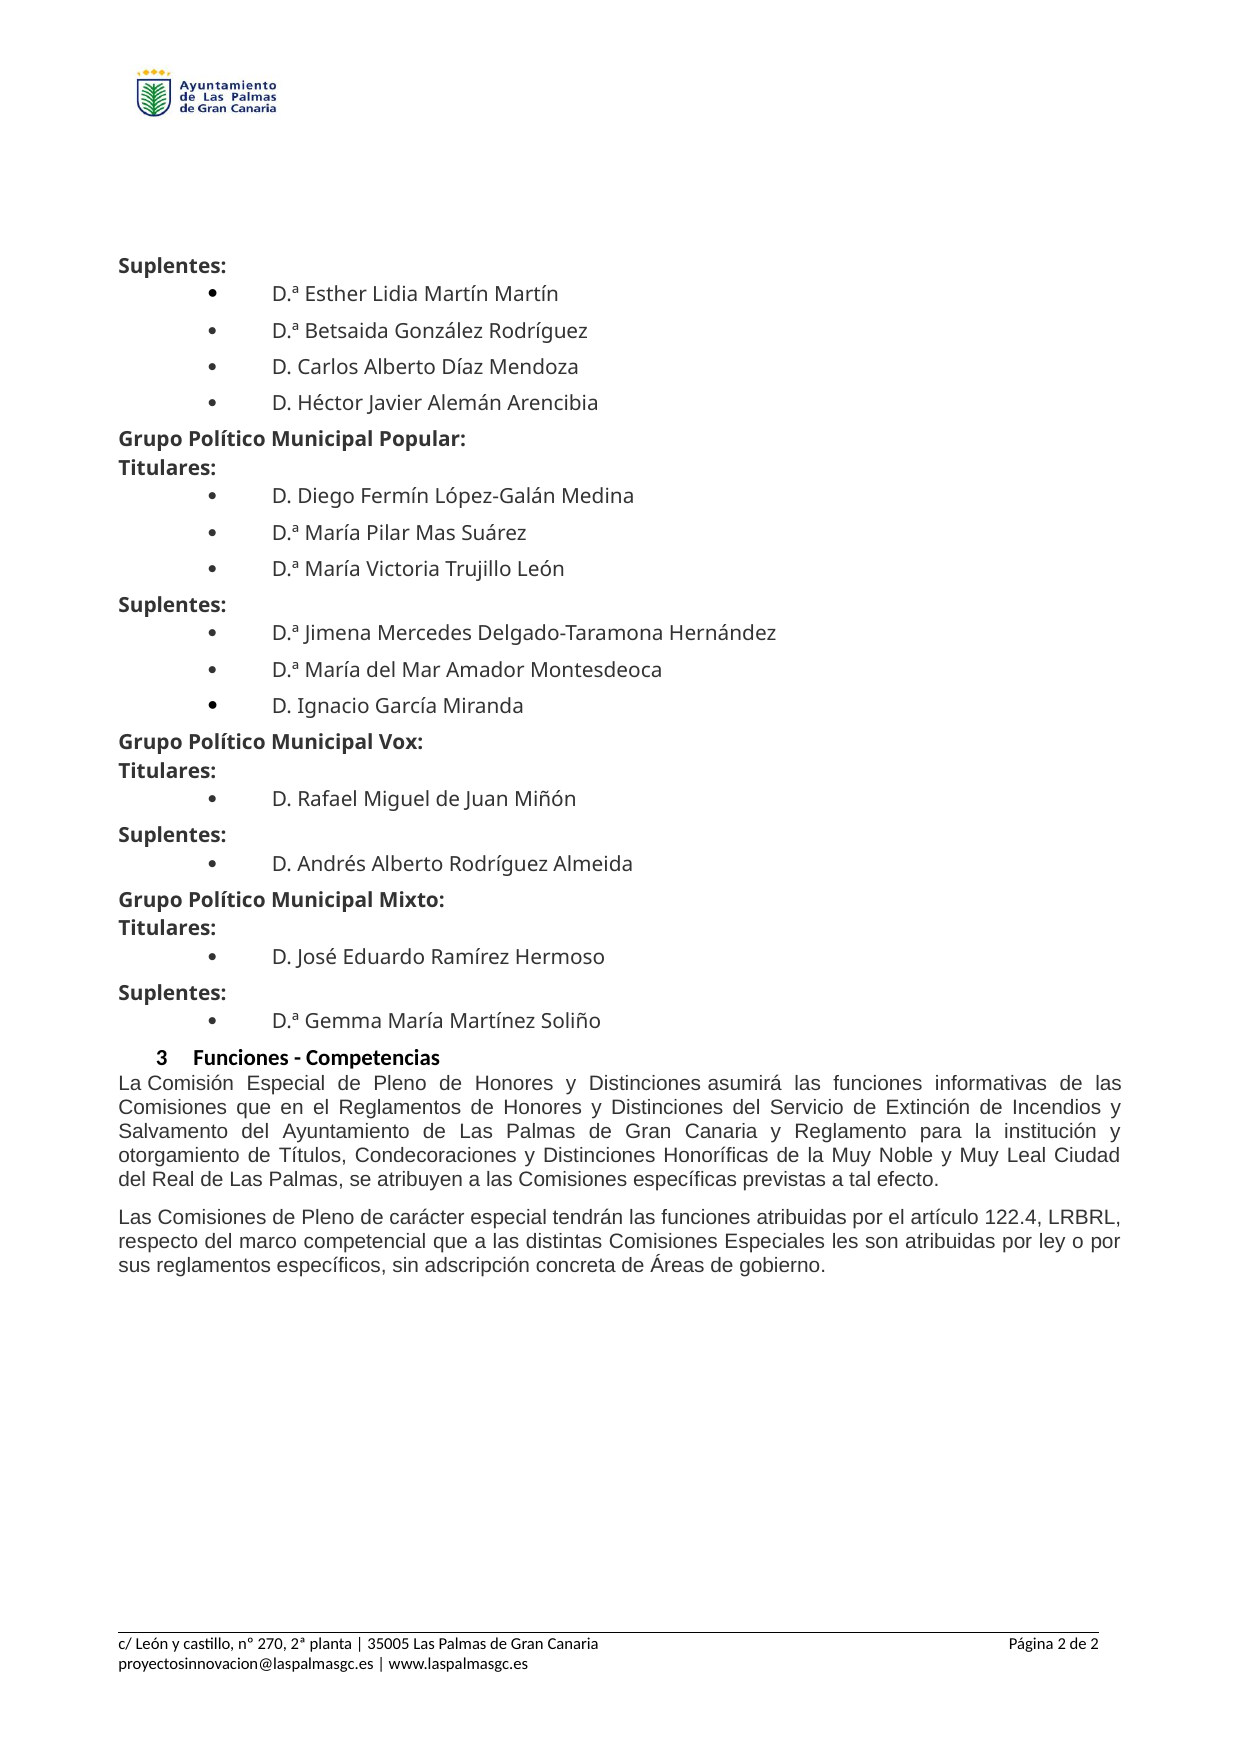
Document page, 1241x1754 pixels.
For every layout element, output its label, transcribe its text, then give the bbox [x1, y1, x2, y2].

list D.ª Betsaida González Rodríguez [209, 316, 1122, 344]
list D.ª María del Mar Amador Montesdeoca [209, 655, 1122, 683]
text Suplentes: [118, 978, 1122, 1007]
text Suplentes: [118, 251, 1122, 279]
list D. José Eduardo Ramírez Hermoso [209, 942, 1122, 970]
list D. Rafael Miguel de Juan Miñón [209, 784, 1122, 813]
list D.ª Jimena Mercedes Delgado-Taramona Hernández [209, 618, 1122, 647]
list D. Ignacio García Miranda [209, 691, 1122, 719]
list D.ª María Pilar Mas Suárez [209, 518, 1122, 546]
text Titulares: [118, 913, 1122, 942]
text Grupo Político Municipal Mixto: [118, 885, 1122, 913]
text La Comisión Especial de Pleno de Honores y Distinciones asumirá las funciones informativas de las Comisiones que en el Reglamentos de Honores y Distinciones del Servicio de Extinción de Incendios y Salvamento del Ayuntamiento de Las Palmas de Gran Canaria y Reglamento para la institución y otorgamiento de Títulos, Condecoraciones y Distinciones Honoríficas de la Muy Noble y Muy Leal Ciudad del Real de Las Palmas, se atribuyen a las Comisiones específicas previstas a tal efecto. [118, 1071, 1122, 1191]
text Titulares: [118, 453, 1122, 481]
list D. Diego Fermín López-Galán Medina [209, 481, 1122, 510]
picture [118, 65, 336, 144]
list D.ª María Victoria Trujillo León [209, 554, 1122, 582]
list D. Andrés Alberto Rodríguez Almeida [209, 849, 1122, 877]
text Las Comisiones de Pleno de carácter especial tendrán las funciones atribuidas por el artículo 122.4, LRBRL, respecto del marco competencial que a las distintas Comisiones Especiales les son atribuidas por ley o por sus reglamentos específicos, sin adscripción concreta de Áreas de gobierno. [118, 1205, 1122, 1277]
text Suplentes: [118, 820, 1122, 849]
list D. Carlos Alberto Díaz Mendoza [209, 352, 1122, 380]
subtitle Funciones - Competencias [156, 1043, 1122, 1071]
list D.ª Esther Lidia Martín Martín [209, 279, 1122, 308]
text Grupo Político Municipal Vox: [118, 727, 1122, 756]
text Suplentes: [118, 590, 1122, 618]
list D.ª Gemma María Martínez Soliño [209, 1007, 1122, 1035]
text Titulares: [118, 756, 1122, 784]
text Grupo Político Municipal Popular: [118, 424, 1122, 453]
list D. Héctor Javier Alemán Arencibia [209, 388, 1122, 417]
